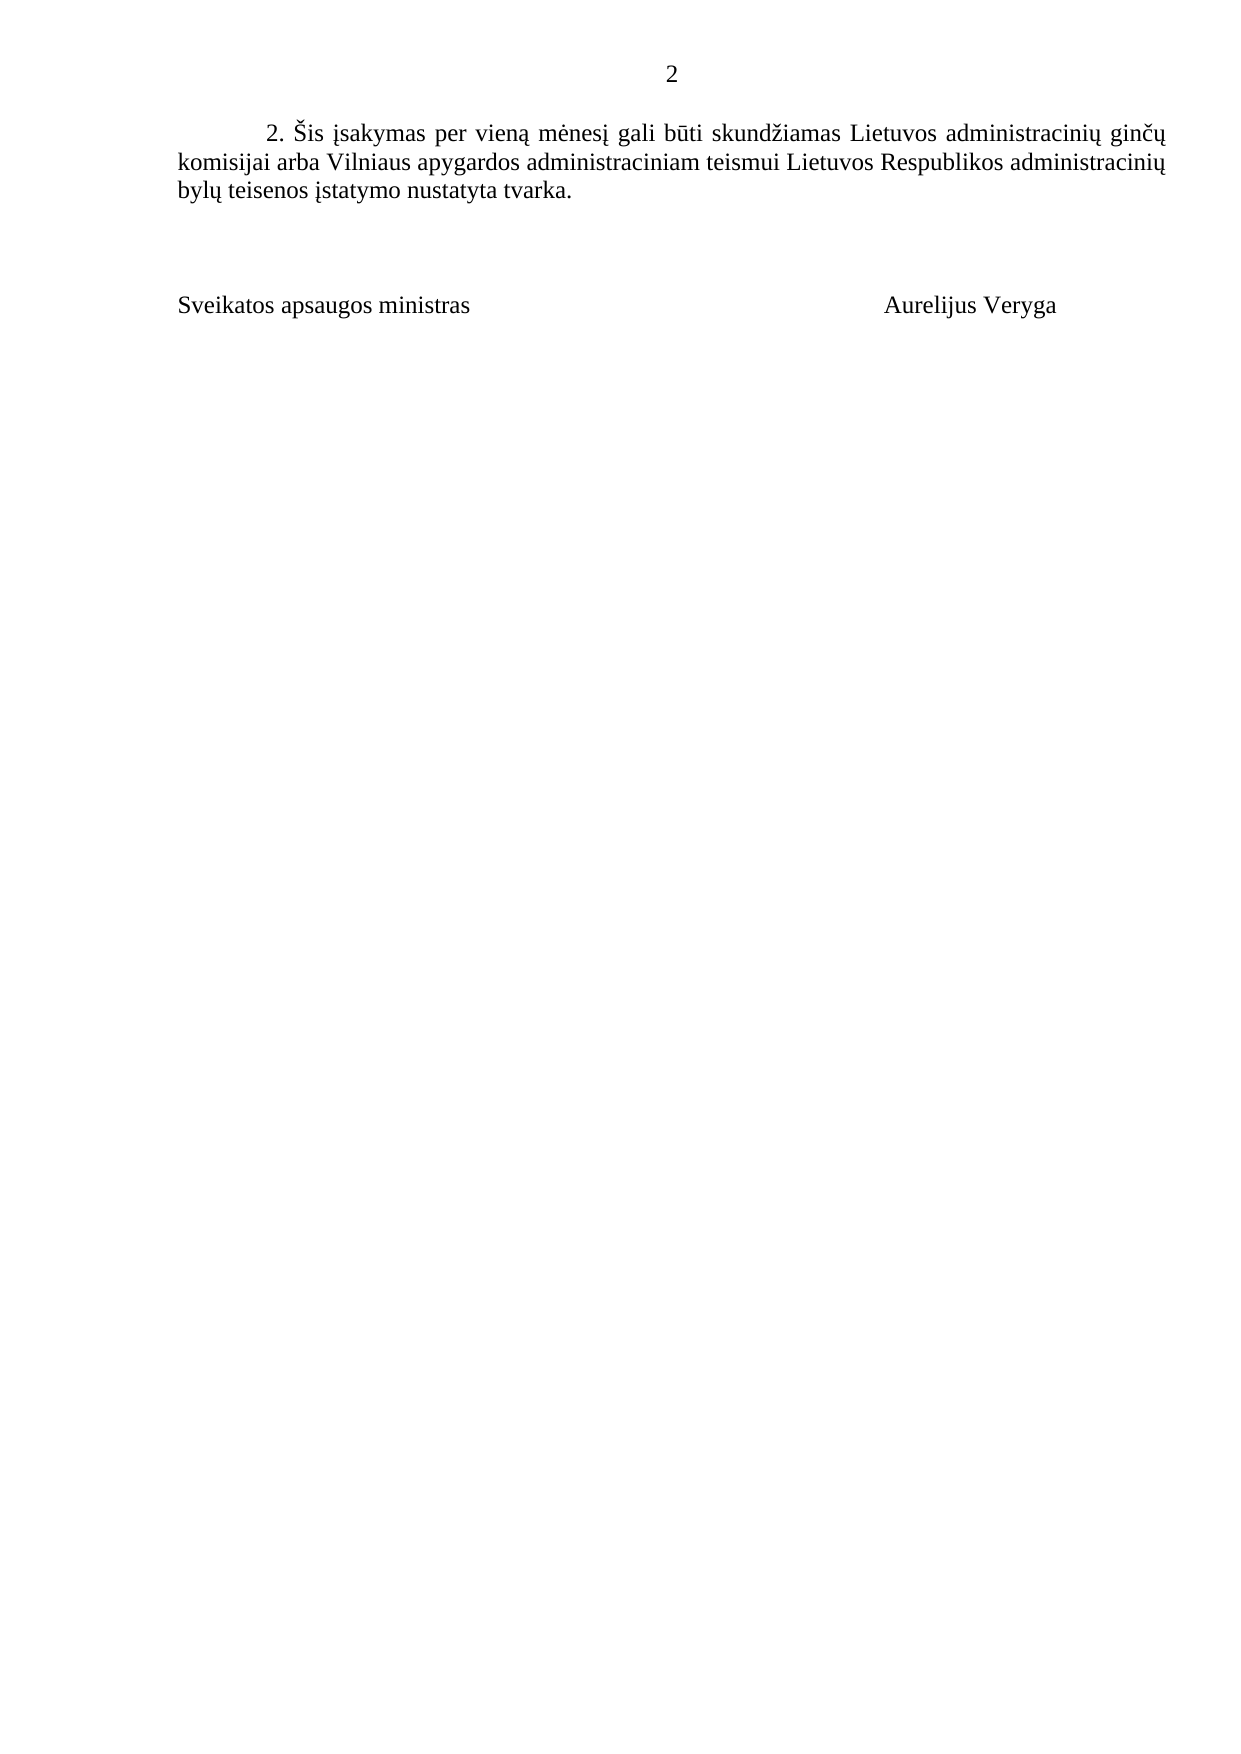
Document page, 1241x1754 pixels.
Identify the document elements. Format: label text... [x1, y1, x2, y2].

text Sveikatos apsaugos ministras Aurelijus Veryga [177, 291, 1167, 319]
text 2. Šis įsakymas per vieną mėnesį gali būti skundžiamas Lietuvos administracinių ginčų komisijai arba Vilniaus apygardos administraciniam teismui Lietuvos Respublikos administracinių bylų teisenos įstatymo nustatyta tvarka. [177, 118, 1167, 204]
